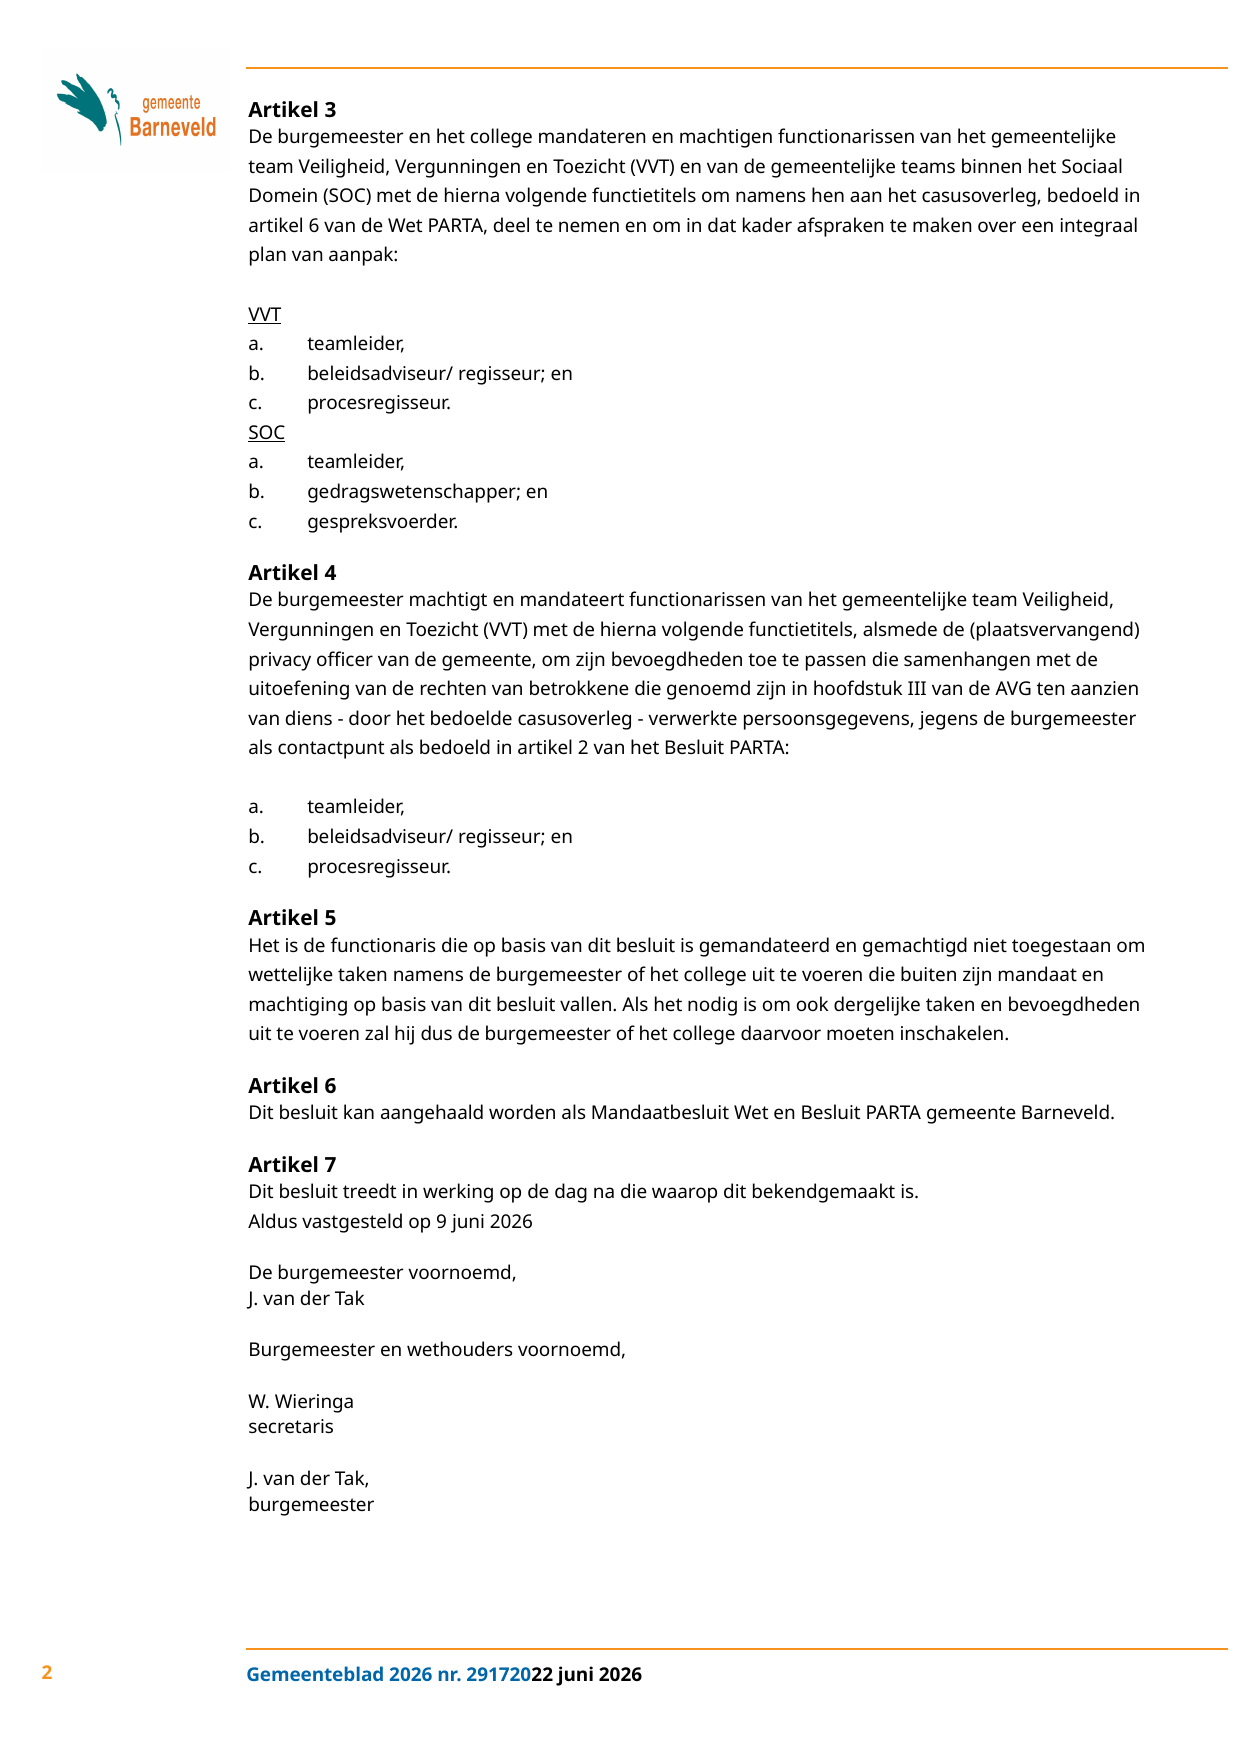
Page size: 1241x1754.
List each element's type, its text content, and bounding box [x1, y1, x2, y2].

text Artikel 6 [248, 1071, 1152, 1099]
list procesregisseur. [248, 853, 1152, 879]
text burgemeester [248, 1491, 1152, 1517]
text De burgemeester voornoemd, [248, 1259, 1152, 1285]
text Artikel 5 [248, 903, 1152, 932]
text secretaris [248, 1414, 1152, 1439]
list teamleider, [248, 794, 1152, 819]
text Burgemeester en wethouders voornoemd, [248, 1336, 1152, 1362]
list gespreksvoerder. [248, 508, 1152, 533]
text Artikel 3 [248, 95, 1152, 123]
text De burgemeester machtigt en mandateert functionarissen van het gemeentelijke team Veiligheid, Vergunningen en Toezicht (VVT) met de hierna volgende functietitels, alsmede de (plaatsvervangend) privacy officer van de gemeente, om zijn bevoegdheden toe te passen die samenhangen met de uitoefening van de rechten van betrokkene die genoemd zijn in hoofdstuk III van de AVG ten aanzien van diens - door het bedoelde casusoverleg - verwerkte persoonsgegevens, jegens de burgemeester als contactpunt als bedoeld in artikel 2 van het Besluit PARTA: [248, 587, 1152, 760]
picture [41, 47, 231, 172]
list gedragswetenschapper; en [248, 478, 1152, 504]
text Dit besluit treedt in werking op de dag na die waarop dit bekendgemaakt is. [248, 1178, 1152, 1204]
list teamleider, [248, 449, 1152, 474]
list procesregisseur. [248, 389, 1152, 415]
text Artikel 7 [248, 1150, 1152, 1178]
text Dit besluit kan aangehaald worden als Mandaatbesluit Wet en Besluit PARTA gemeente Barneveld. [248, 1099, 1152, 1125]
text W. Wieringa [248, 1388, 1152, 1414]
list beleidsadviseur/ regisseur; en [248, 823, 1152, 849]
text De burgemeester en het college mandateren en machtigen functionarissen van het gemeentelijke team Veiligheid, Vergunningen en Toezicht (VVT) en van de gemeentelijke teams binnen het Sociaal Domein (SOC) met de hierna volgende functietitels om namens hen aan het casusoverleg, bedoeld in artikel 6 van de Wet PARTA, deel te nemen en om in dat kader afspraken te maken over een integraal plan van aanpak: [248, 123, 1152, 267]
text Aldus vastgesteld op 9 juni 2026 [248, 1208, 1152, 1233]
text Artikel 4 [248, 558, 1152, 587]
text J. van der Tak [248, 1285, 1152, 1311]
list teamleider, [248, 330, 1152, 356]
text SOC [248, 419, 1152, 445]
text VVT [248, 301, 1152, 326]
text Het is de functionaris die op basis van dit besluit is gemandateerd en gemachtigd niet toegestaan om wettelijke taken namens de burgemeester of het college uit te voeren die buiten zijn mandaat en machtiging op basis van dit besluit vallen. Als het nodig is om ook dergelijke taken en bevoegdheden uit te voeren zal hij dus de burgemeester of het college daarvoor moeten inschakelen. [248, 932, 1152, 1046]
text J. van der Tak, [248, 1465, 1152, 1491]
list beleidsadviseur/ regisseur; en [248, 360, 1152, 386]
